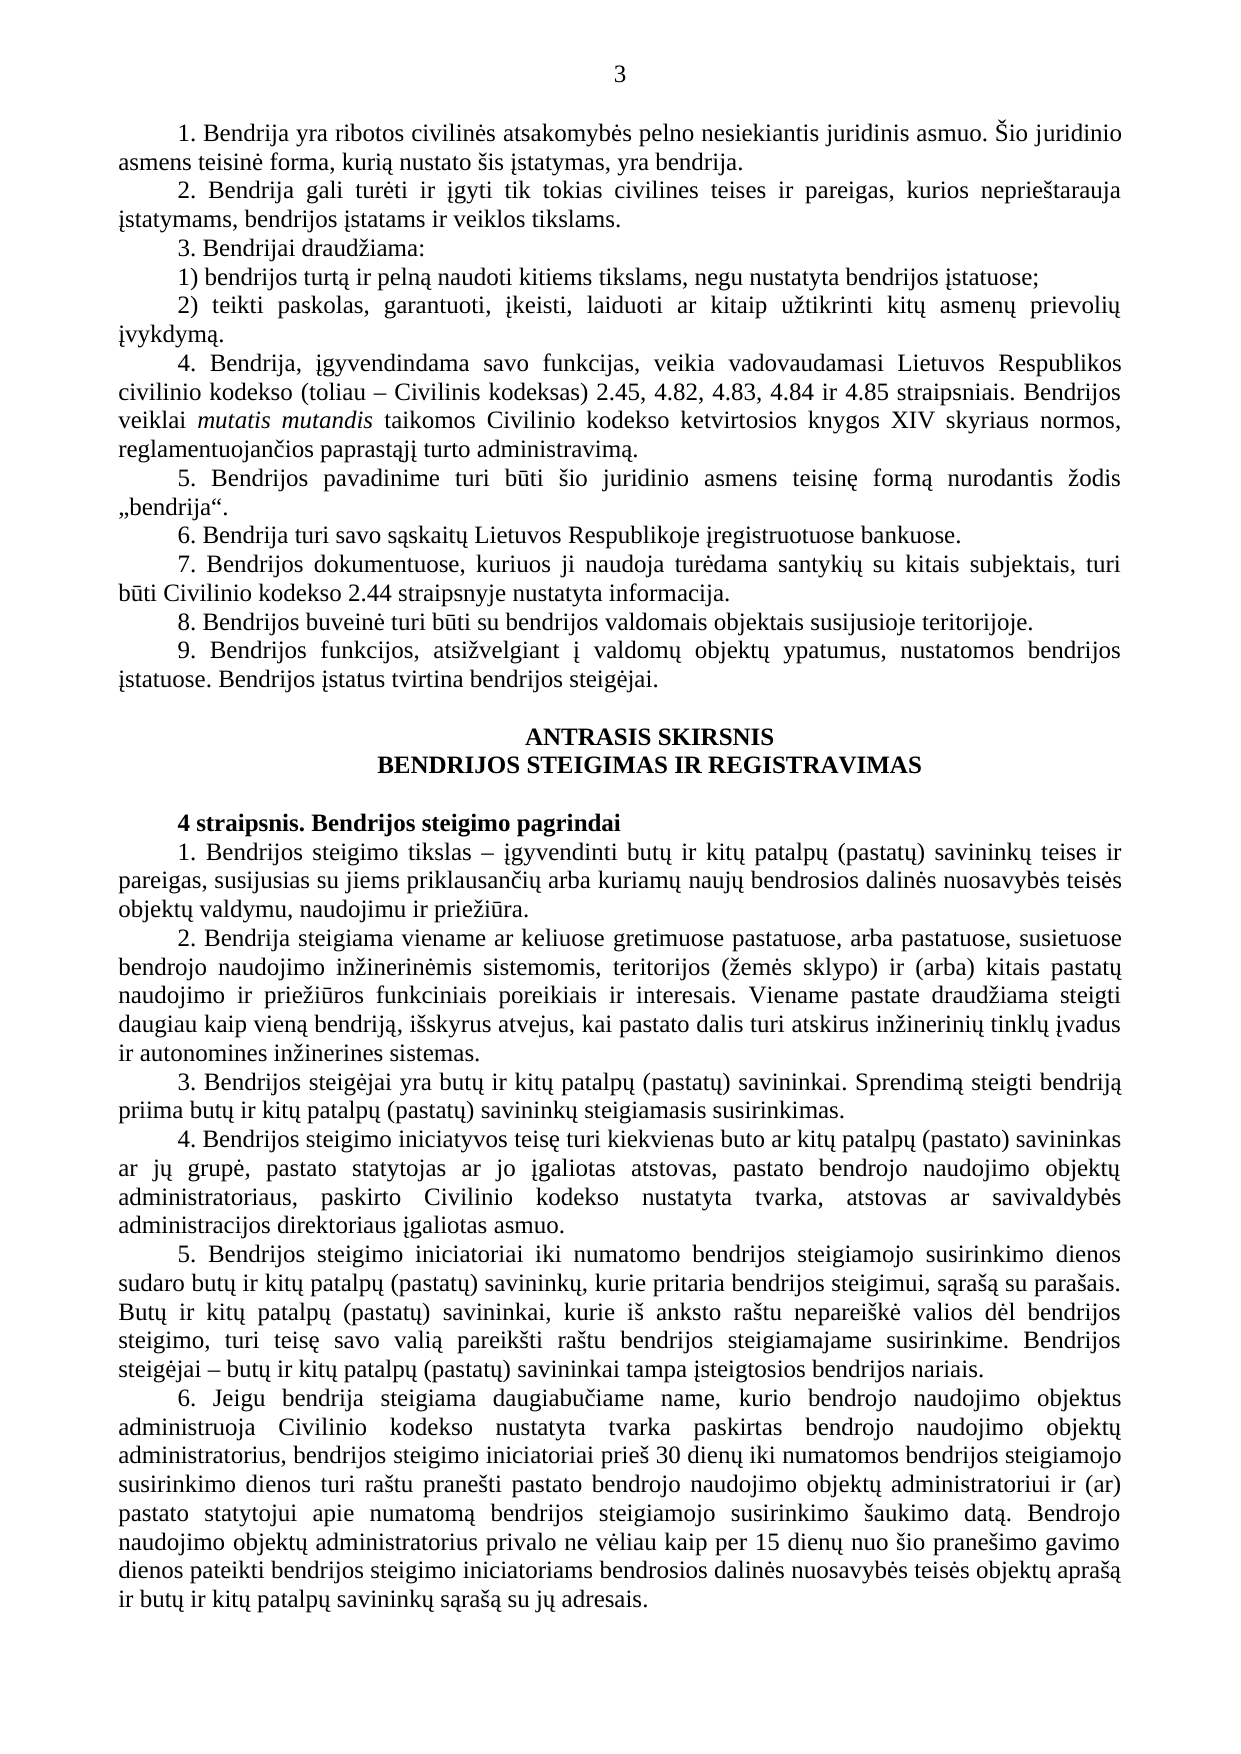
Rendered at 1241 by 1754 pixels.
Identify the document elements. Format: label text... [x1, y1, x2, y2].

text 3. Bendrijos steigėjai yra butų ir kitų patalpų (pastatų) savininkai. Sprendimą steigti bendriją priima butų ir kitų patalpų (pastatų) savininkų steigiamasis susirinkimas. [118, 1067, 1122, 1124]
text ANTRASIS SKIRSNIS [118, 722, 1122, 751]
text 6. Bendrija turi savo sąskaitų Lietuvos Respublikoje įregistruotuose bankuose. [118, 521, 1122, 549]
text 7. Bendrijos dokumentuose, kuriuos ji naudoja turėdama santykių su kitais subjektais, turi būti Civilinio kodekso 2.44 straipsnyje nustatyta informacija. [118, 549, 1122, 607]
text 2. Bendrija gali turėti ir įgyti tik tokias civilines teises ir pareigas, kurios neprieštarauja įstatymams, bendrijos įstatams ir veiklos tikslams. [118, 176, 1122, 233]
text 1) bendrijos turtą ir pelną naudoti kitiems tikslams, negu nustatyta bendrijos įstatuose; [118, 262, 1122, 291]
text 4. Bendrija, įgyvendindama savo funkcijas, veikia vadovaudamasi Lietuvos Respublikos civilinio kodekso (toliau – Civilinis kodeksas) 2.45, 4.82, 4.83, 4.84 ir 4.85 straipsniais. Bendrijos veiklai mutatis mutandis taikomos Civilinio kodekso ketvirtosios knygos XIV skyriaus normos, reglamentuojančios paprastąjį turto administravimą. [118, 348, 1122, 463]
text 4 straipsnis. Bendrijos steigimo pagrindai [118, 808, 1122, 837]
text BENDRIJOS STEIGIMAS IR REGISTRAVIMAS [118, 751, 1122, 779]
text 1. Bendrijos steigimo tikslas – įgyvendinti butų ir kitų patalpų (pastatų) savininkų teises ir pareigas, susijusias su jiems priklausančių arba kuriamų naujų bendrosios dalinės nuosavybės teisės objektų valdymu, naudojimu ir priežiūra. [118, 837, 1122, 923]
text 4. Bendrijos steigimo iniciatyvos teisę turi kiekvienas buto ar kitų patalpų (pastato) savininkas ar jų grupė, pastato statytojas ar jo įgaliotas atstovas, pastato bendrojo naudojimo objektų administratoriaus, paskirto Civilinio kodekso nustatyta tvarka, atstovas ar savivaldybės administracijos direktoriaus įgaliotas asmuo. [118, 1124, 1122, 1239]
text 5. Bendrijos pavadinime turi būti šio juridinio asmens teisinę formą nurodantis žodis „bendrija“. [118, 463, 1122, 521]
text 3. Bendrijai draudžiama: [118, 233, 1122, 262]
text 8. Bendrijos buveinė turi būti su bendrijos valdomais objektais susijusioje teritorijoje. [118, 607, 1122, 636]
text 6. Jeigu bendrija steigiama daugiabučiame name, kurio bendrojo naudojimo objektus administruoja Civilinio kodekso nustatyta tvarka paskirtas bendrojo naudojimo objektų administratorius, bendrijos steigimo iniciatoriai prieš 30 dienų iki numatomos bendrijos steigiamojo susirinkimo dienos turi raštu pranešti pastato bendrojo naudojimo objektų administratoriui ir (ar) pastato statytojui apie numatomą bendrijos steigiamojo susirinkimo šaukimo datą. Bendrojo naudojimo objektų administratorius privalo ne vėliau kaip per 15 dienų nuo šio pranešimo gavimo dienos pateikti bendrijos steigimo iniciatoriams bendrosios dalinės nuosavybės teisės objektų aprašą ir butų ir kitų patalpų savininkų sąrašą su jų adresais. [118, 1383, 1122, 1613]
text 9. Bendrijos funkcijos, atsižvelgiant į valdomų objektų ypatumus, nustatomos bendrijos įstatuose. Bendrijos įstatus tvirtina bendrijos steigėjai. [118, 636, 1122, 693]
text 5. Bendrijos steigimo iniciatoriai iki numatomo bendrijos steigiamojo susirinkimo dienos sudaro butų ir kitų patalpų (pastatų) savininkų, kurie pritaria bendrijos steigimui, sąrašą su parašais. Butų ir kitų patalpų (pastatų) savininkai, kurie iš anksto raštu nepareiškė valios dėl bendrijos steigimo, turi teisę savo valią pareikšti raštu bendrijos steigiamajame susirinkime. Bendrijos steigėjai – butų ir kitų patalpų (pastatų) savininkai tampa įsteigtosios bendrijos nariais. [118, 1239, 1122, 1383]
text 2) teikti paskolas, garantuoti, įkeisti, laiduoti ar kitaip užtikrinti kitų asmenų prievolių įvykdymą. [118, 291, 1122, 348]
text 2. Bendrija steigiama viename ar keliuose gretimuose pastatuose, arba pastatuose, susietuose bendrojo naudojimo inžinerinėmis sistemomis, teritorijos (žemės sklypo) ir (arba) kitais pastatų naudojimo ir priežiūros funkciniais poreikiais ir interesais. Viename pastate draudžiama steigti daugiau kaip vieną bendriją, išskyrus atvejus, kai pastato dalis turi atskirus inžinerinių tinklų įvadus ir autonomines inžinerines sistemas. [118, 923, 1122, 1067]
text 1. Bendrija yra ribotos civilinės atsakomybės pelno nesiekiantis juridinis asmuo. Šio juridinio asmens teisinė forma, kurią nustato šis įstatymas, yra bendrija. [118, 118, 1122, 176]
